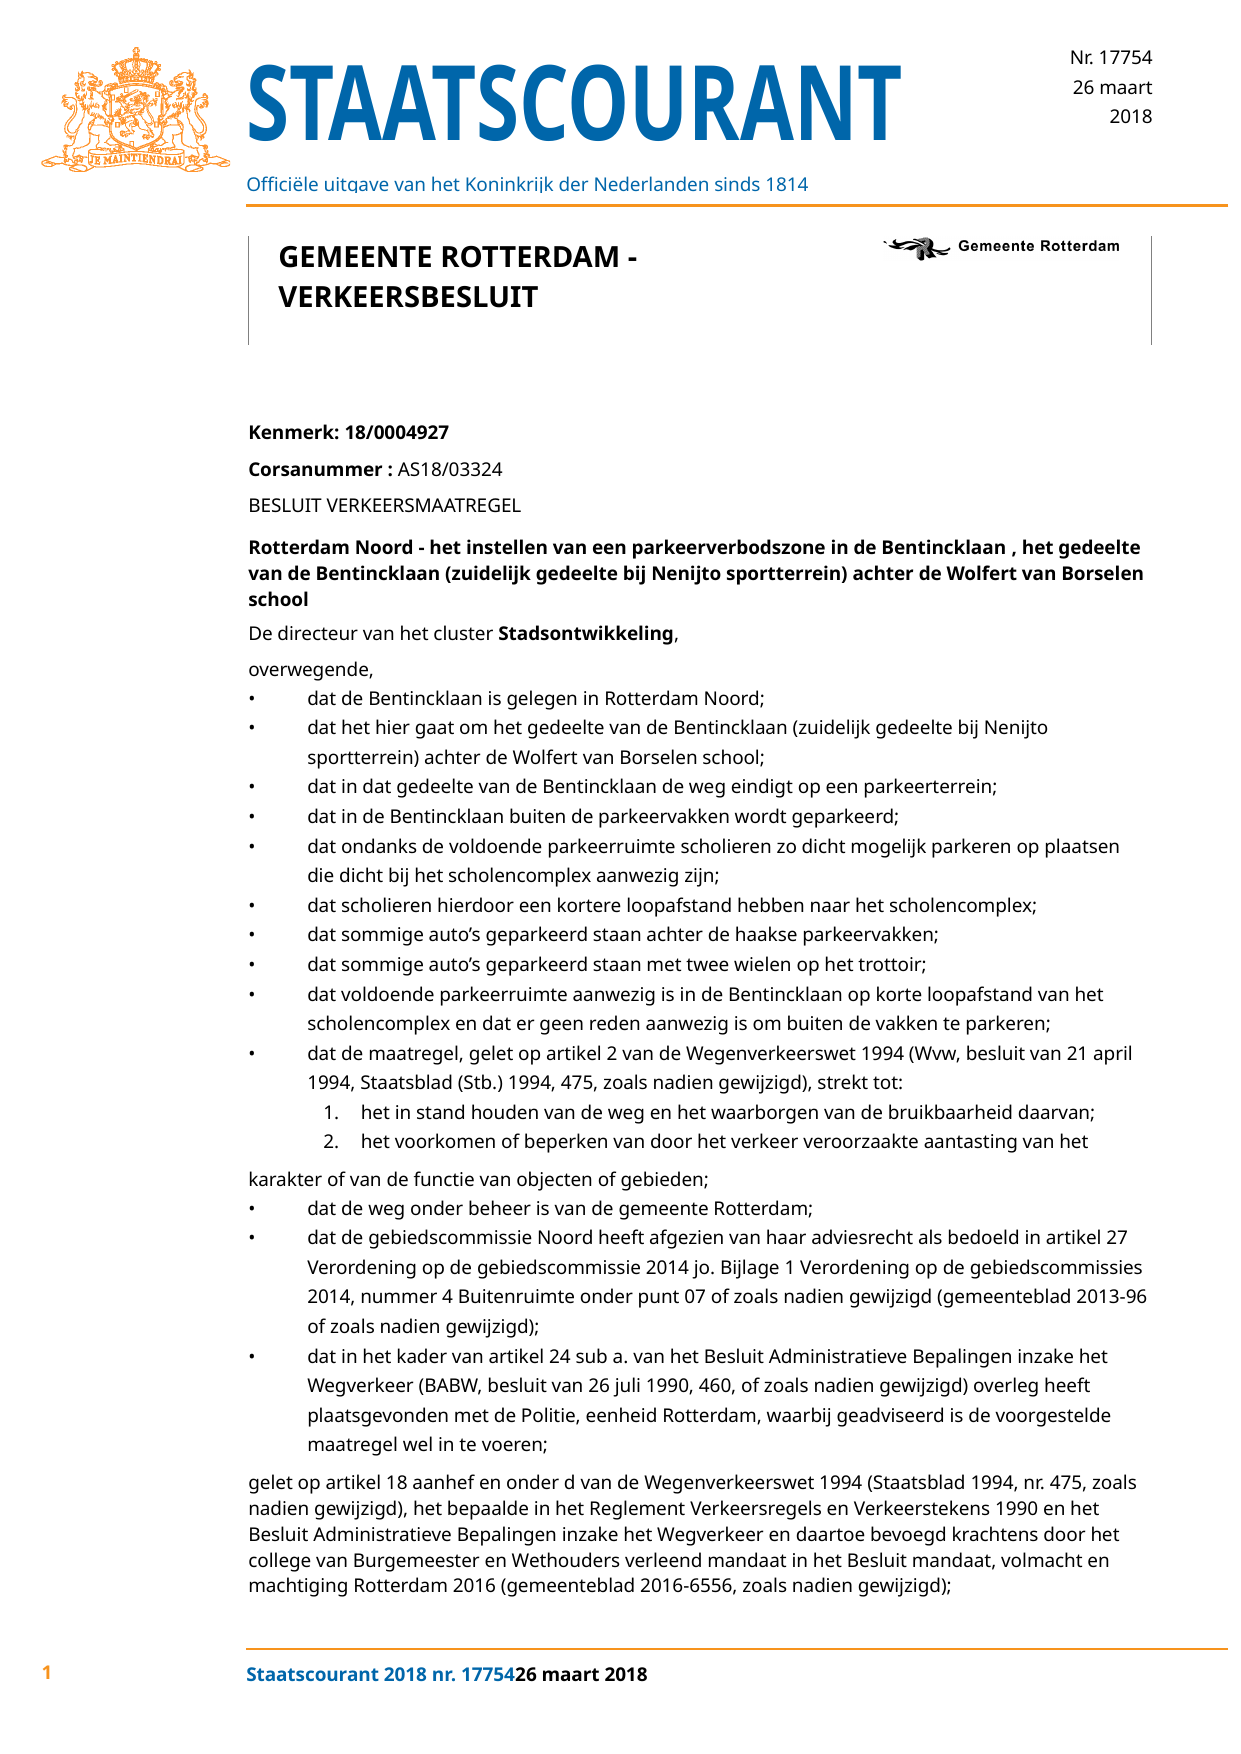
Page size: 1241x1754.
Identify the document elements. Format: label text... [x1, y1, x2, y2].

list dat de Bentincklaan is gelegen in Rotterdam Noord; [248, 685, 1152, 711]
list het voorkomen of beperken van door het verkeer veroorzaakte aantasting van het [323, 1129, 1152, 1154]
list dat scholieren hierdoor een kortere loopafstand hebben naar het scholencomplex; [248, 892, 1152, 918]
list het in stand houden van de weg en het waarborgen van de bruikbaarheid daarvan; [323, 1099, 1152, 1125]
list dat de maatregel, gelet op artikel 2 van de Wegenverkeerswet 1994 (Wvw, besluit van 21 april 1994, Staatsblad (Stb.) 1994, 475, zoals nadien gewijzigd), strekt tot: [248, 1040, 1152, 1095]
table_header [850, 236, 1151, 345]
table_header GEMEENTE ROTTERDAM - VERKEERSBESLUIT [249, 236, 850, 345]
text overwegende, [248, 657, 1152, 682]
text Rotterdam Noord - het instellen van een parkeerverbodszone in de Bentincklaan , het gedeelte van de Bentincklaan (zuidelijk gedeelte bij Nenijto sportterrein) achter de Wolfert van Borselen school [248, 534, 1152, 612]
list dat voldoende parkeerruimte aanwezig is in de Bentincklaan op korte loopafstand van het scholencomplex en dat er geen reden aanwezig is om buiten de vakken te parkeren; [248, 981, 1152, 1036]
text Corsanummer : AS18/03324 [248, 456, 1152, 482]
text BESLUIT VERKEERSMAATREGEL [248, 493, 1152, 518]
list dat het hier gaat om het gedeelte van de Bentincklaan (zuidelijk gedeelte bij Nenijto sportterrein) achter de Wolfert van Borselen school; [248, 714, 1152, 770]
list dat sommige auto’s geparkeerd staan met twee wielen op het trottoir; [248, 951, 1152, 977]
list dat in het kader van artikel 24 sub a. van het Besluit Administratieve Bepalingen inzake het Wegverkeer (BABW, besluit van 26 juli 1990, 460, of zoals nadien gewijzigd) overleg heeft plaatsgevonden met de Politie, eenheid Rotterdam, waarbij geadviseerd is de voorgestelde maatregel wel in te voeren; [248, 1343, 1152, 1457]
list dat sommige auto’s geparkeerd staan achter de haakse parkeervakken; [248, 922, 1152, 947]
list dat de gebiedscommissie Noord heeft afgezien van haar adviesrecht als bedoeld in artikel 27 Verordening op de gebiedscommissie 2014 jo. Bijlage 1 Verordening op de gebiedscommissies 2014, nummer 4 Buitenruimte onder punt 07 of zoals nadien gewijzigd (gemeenteblad 2013-96 of zoals nadien gewijzigd); [248, 1224, 1152, 1339]
list dat de weg onder beheer is van de gemeente Rotterdam; [248, 1195, 1152, 1221]
text Kenmerk: 18/0004927 [248, 419, 1152, 445]
picture [882, 236, 1119, 261]
picture [41, 47, 231, 172]
list dat ondanks de voldoende parkeerruimte scholieren zo dicht mogelijk parkeren op plaatsen die dicht bij het scholencomplex aanwezig zijn; [248, 833, 1152, 888]
text gelet op artikel 18 aanhef en onder d van de Wegenverkeerswet 1994 (Staatsblad 1994, nr. 475, zoals nadien gewijzigd), het bepaalde in het Reglement Verkeersregels en Verkeerstekens 1990 en het Besluit Administratieve Bepalingen inzake het Wegverkeer en daartoe bevoegd krachtens door het college van Burgemeester en Wethouders verleend mandaat in het Besluit mandaat, volmacht en machtiging Rotterdam 2016 (gemeenteblad 2016-6556, zoals nadien gewijzigd); [248, 1469, 1152, 1598]
text De directeur van het cluster Stadsontwikkeling, [248, 620, 1152, 646]
list dat in de Bentincklaan buiten de parkeervakken wordt geparkeerd; [248, 803, 1152, 829]
text karakter of van de functie van objecten of gebieden; [248, 1167, 1152, 1192]
list dat in dat gedeelte van de Bentincklaan de weg eindigt op een parkeerterrein; [248, 774, 1152, 799]
